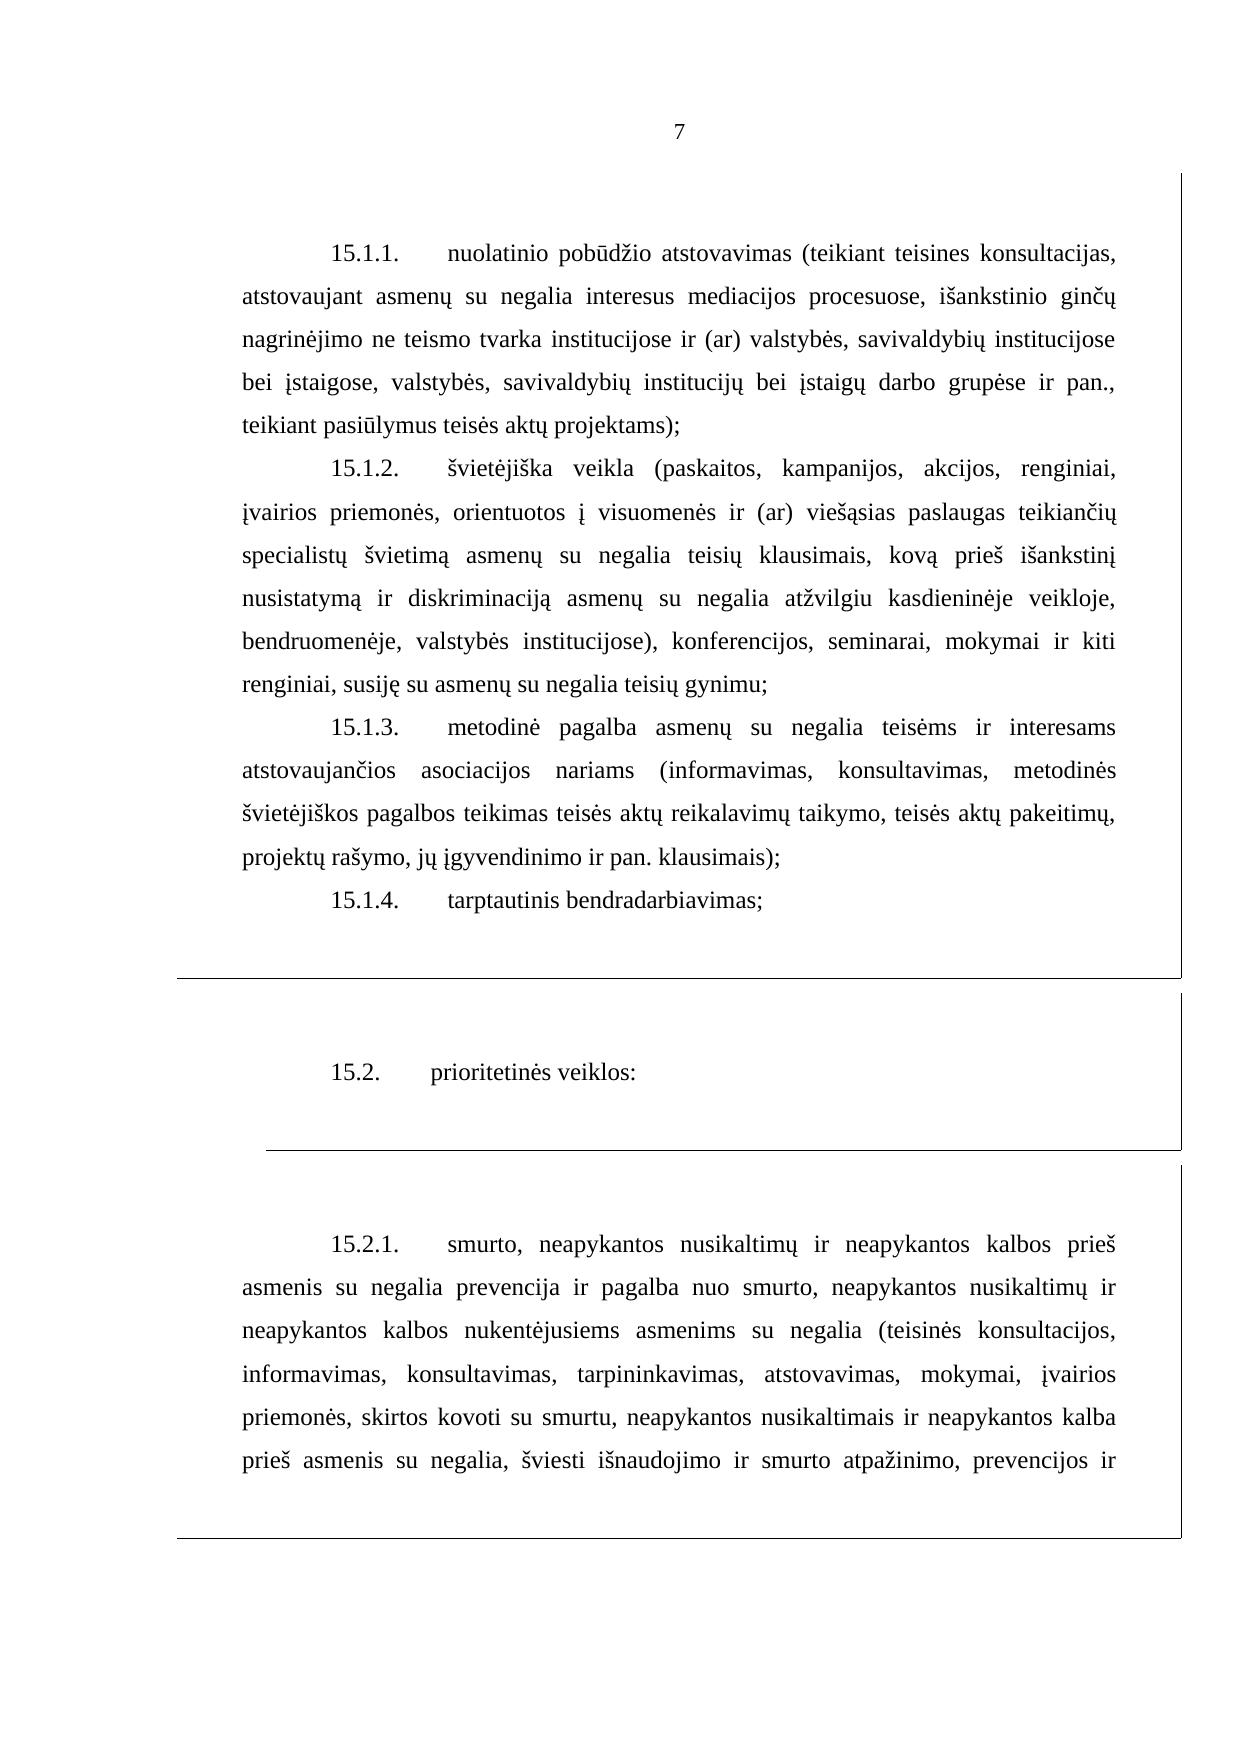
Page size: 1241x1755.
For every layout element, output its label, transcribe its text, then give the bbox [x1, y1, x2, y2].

text 15.2.1. smurto, neapykantos nusikaltimų ir neapykantos kalbos prieš asmenis su negalia prevencija ir pagalba nuo smurto, neapykantos nusikaltimų ir neapykantos kalbos nukentėjusiems asmenims su negalia (teisinės konsultacijos, informavimas, konsultavimas, tarpininkavimas, atstovavimas, mokymai, įvairios priemonės, skirtos kovoti su smurtu, neapykantos nusikaltimais ir neapykantos kalba prieš asmenis su negalia, šviesti išnaudojimo ir smurto atpažinimo, prevencijos ir šalinimo klausimais, didinti informuotumą ir sąmoningumą apie neapykantos nusikaltimus ir neapykantos kalbą); [177, 1165, 1181, 1538]
text 15.1.4. tarptautinis bendradarbiavimas; [177, 820, 1181, 978]
text 15.2. prioritetinės veiklos: [266, 992, 1181, 1150]
text 15.1.3. metodinė pagalba asmenų su negalia teisėms ir interesams atstovaujančios asociacijos nariams (informavimas, konsultavimas, metodinės švietėjiškos pagalbos teikimas teisės aktų reikalavimų taikymo, teisės aktų pakeitimų, projektų rašymo, jų įgyvendinimo ir pan. klausimais); [177, 648, 1181, 820]
text 15.1.2. švietėjiška veikla (paskaitos, kampanijos, akcijos, renginiai, įvairios priemonės, orientuotos į visuomenės ir (ar) viešąsias paslaugas teikiančių specialistų švietimą asmenų su negalia teisių klausimais, kovą prieš išankstinį nusistatymą ir diskriminaciją asmenų su negalia atžvilgiu kasdieninėje veikloje, bendruomenėje, valstybės institucijose), konferencijos, seminarai, mokymai ir kiti renginiai, susiję su asmenų su negalia teisių gynimu; [177, 389, 1181, 648]
text 15.1.1. nuolatinio pobūdžio atstovavimas (teikiant teisines konsultacijas, atstovaujant asmenų su negalia interesus mediacijos procesuose, išankstinio ginčų nagrinėjimo ne teismo tvarka institucijose ir (ar) valstybės, savivaldybių institucijose bei įstaigose, valstybės, savivaldybių institucijų bei įstaigų darbo grupėse ir pan., teikiant pasiūlymus teisės aktų projektams); [177, 173, 1181, 389]
